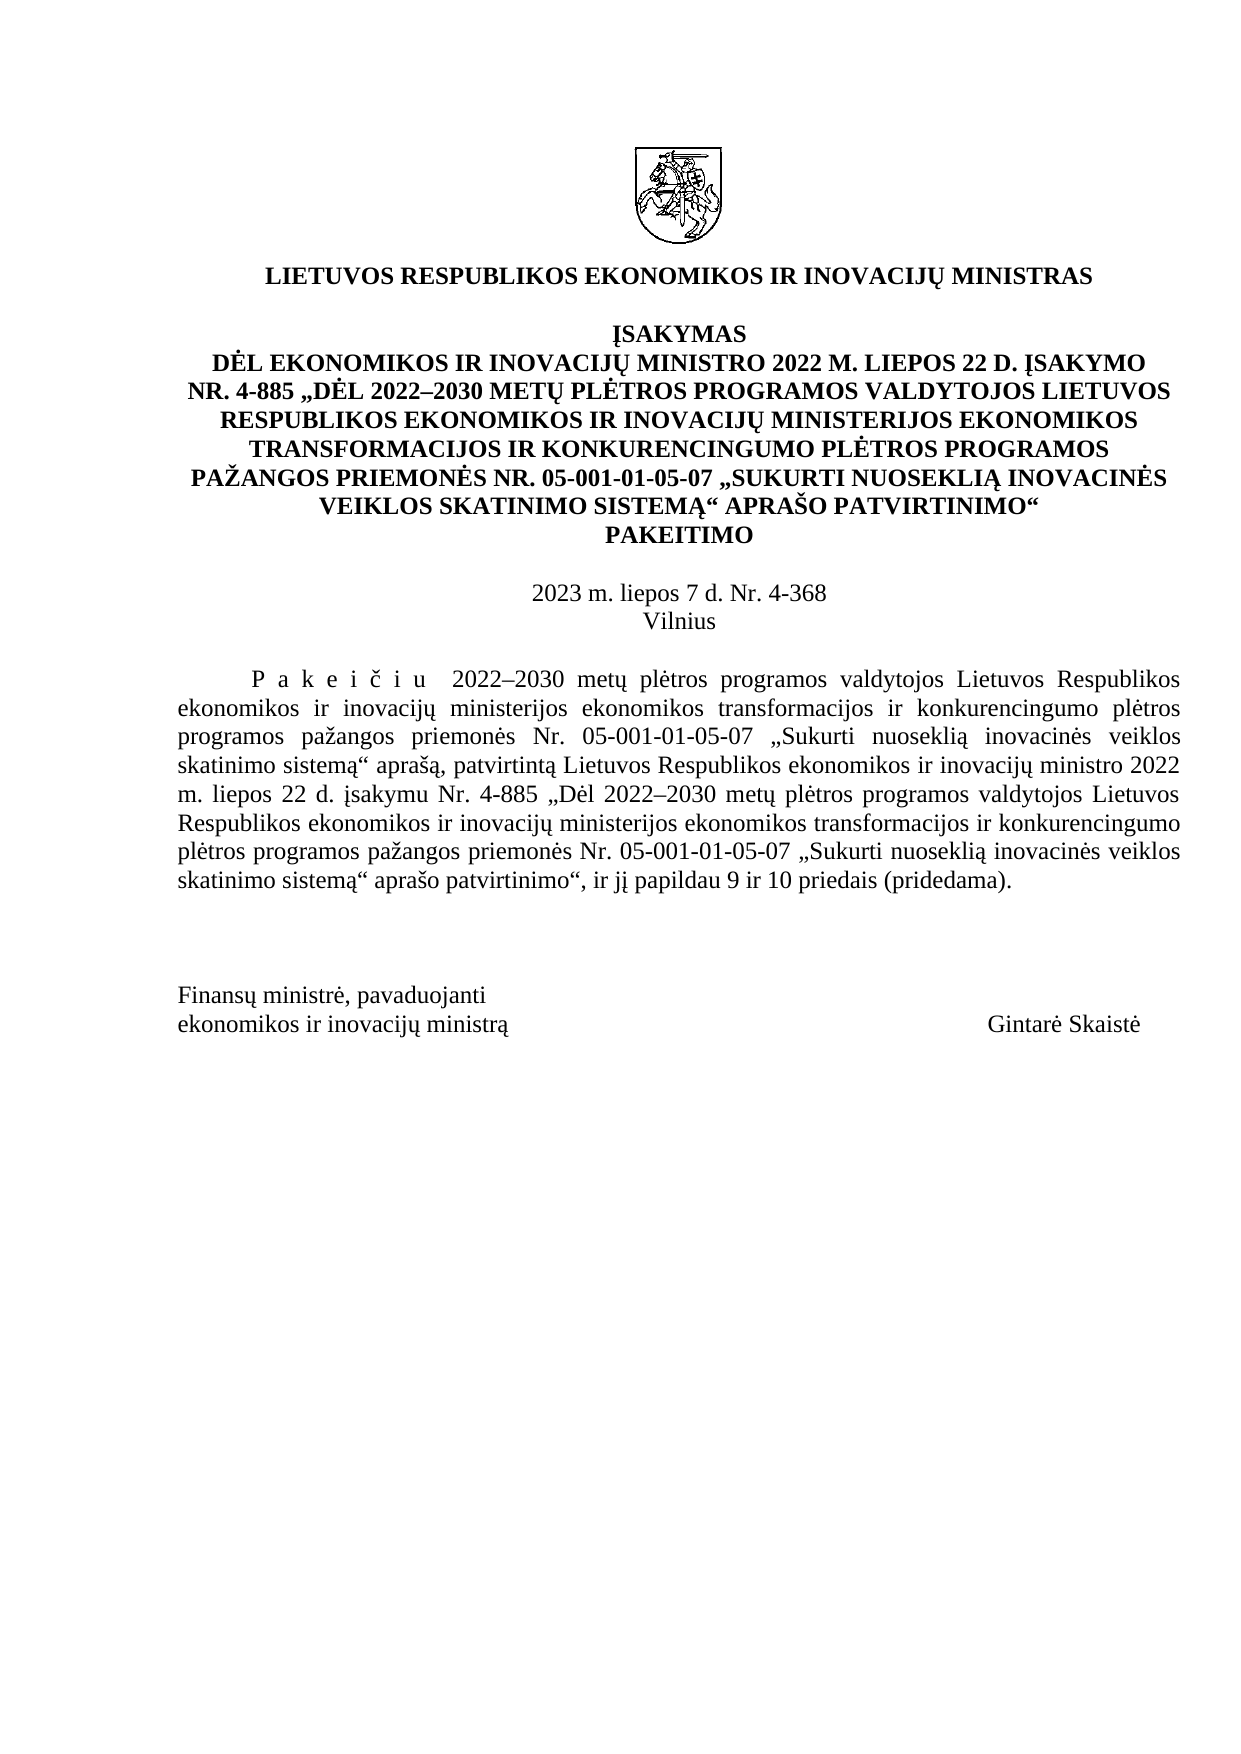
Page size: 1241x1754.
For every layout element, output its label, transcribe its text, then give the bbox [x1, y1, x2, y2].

text LIETUVOS RESPUBLIKOS Ekonomikos ir inovacijų MINISTRAS [177, 261, 1181, 290]
text Vilnius [177, 606, 1181, 635]
text P a k e i č i u 2022–2030 metų plėtros programos valdytojos Lietuvos Respublikos ekonomikos ir inovacijų ministerijos ekonomikos transformacijos ir konkurencingumo plėtros programos pažangos priemonės Nr. 05-001-01-05-07 „Sukurti nuoseklią inovacinės veiklos skatinimo sistemą“ aprašą, patvirtintą Lietuvos Respublikos ekonomikos ir inovacijų ministro 2022 m. liepos 22 d. įsakymu Nr. 4-885 „Dėl 2022–2030 metų plėtros programos valdytojos Lietuvos Respublikos ekonomikos ir inovacijų ministerijos ekonomikos transformacijos ir konkurencingumo plėtros programos pažangos priemonės Nr. 05-001-01-05-07 „Sukurti nuoseklią inovacinės veiklos skatinimo sistemą“ aprašo patvirtinimo“, ir jį papildau 9 ir 10 priedais (pridedama). [177, 664, 1181, 894]
text DĖL EKONOMIKOS IR INOVACIJŲ MINISTRO 2022 M. LIEPOS 22 D. ĮSAKYMO NR. 4-885 „DĖL 2022–2030 METŲ PLĖTROS PROGRAMOS VALDYTOJOS LIETUVOS RESPUBLIKOS EKONOMIKOS IR INOVACIJŲ MINISTERIJOS EKONOMIKOS TRANSFORMACIJOS IR KONKURENCINGUMO PLĖTROS PROGRAMOS PAŽANGOS PRIEMONĖS NR. 05-001-01-05-07 „SUKURTI NUOSEKLIĄ INOVACINĖS VEIKLOS SKATINIMO SISTEMĄ“ APRAŠO PATVIRTINIMO“ [177, 348, 1181, 520]
text 2023 m. liepos 7 d. Nr. 4-368 [177, 578, 1181, 606]
text ekonomikos ir inovacijų ministrą Gintarė Skaistė [177, 1009, 1181, 1038]
text PAKEITIMO [177, 520, 1181, 549]
text įsakymas [177, 319, 1181, 348]
text Finansų ministrė, pavaduojanti [177, 980, 1181, 1009]
